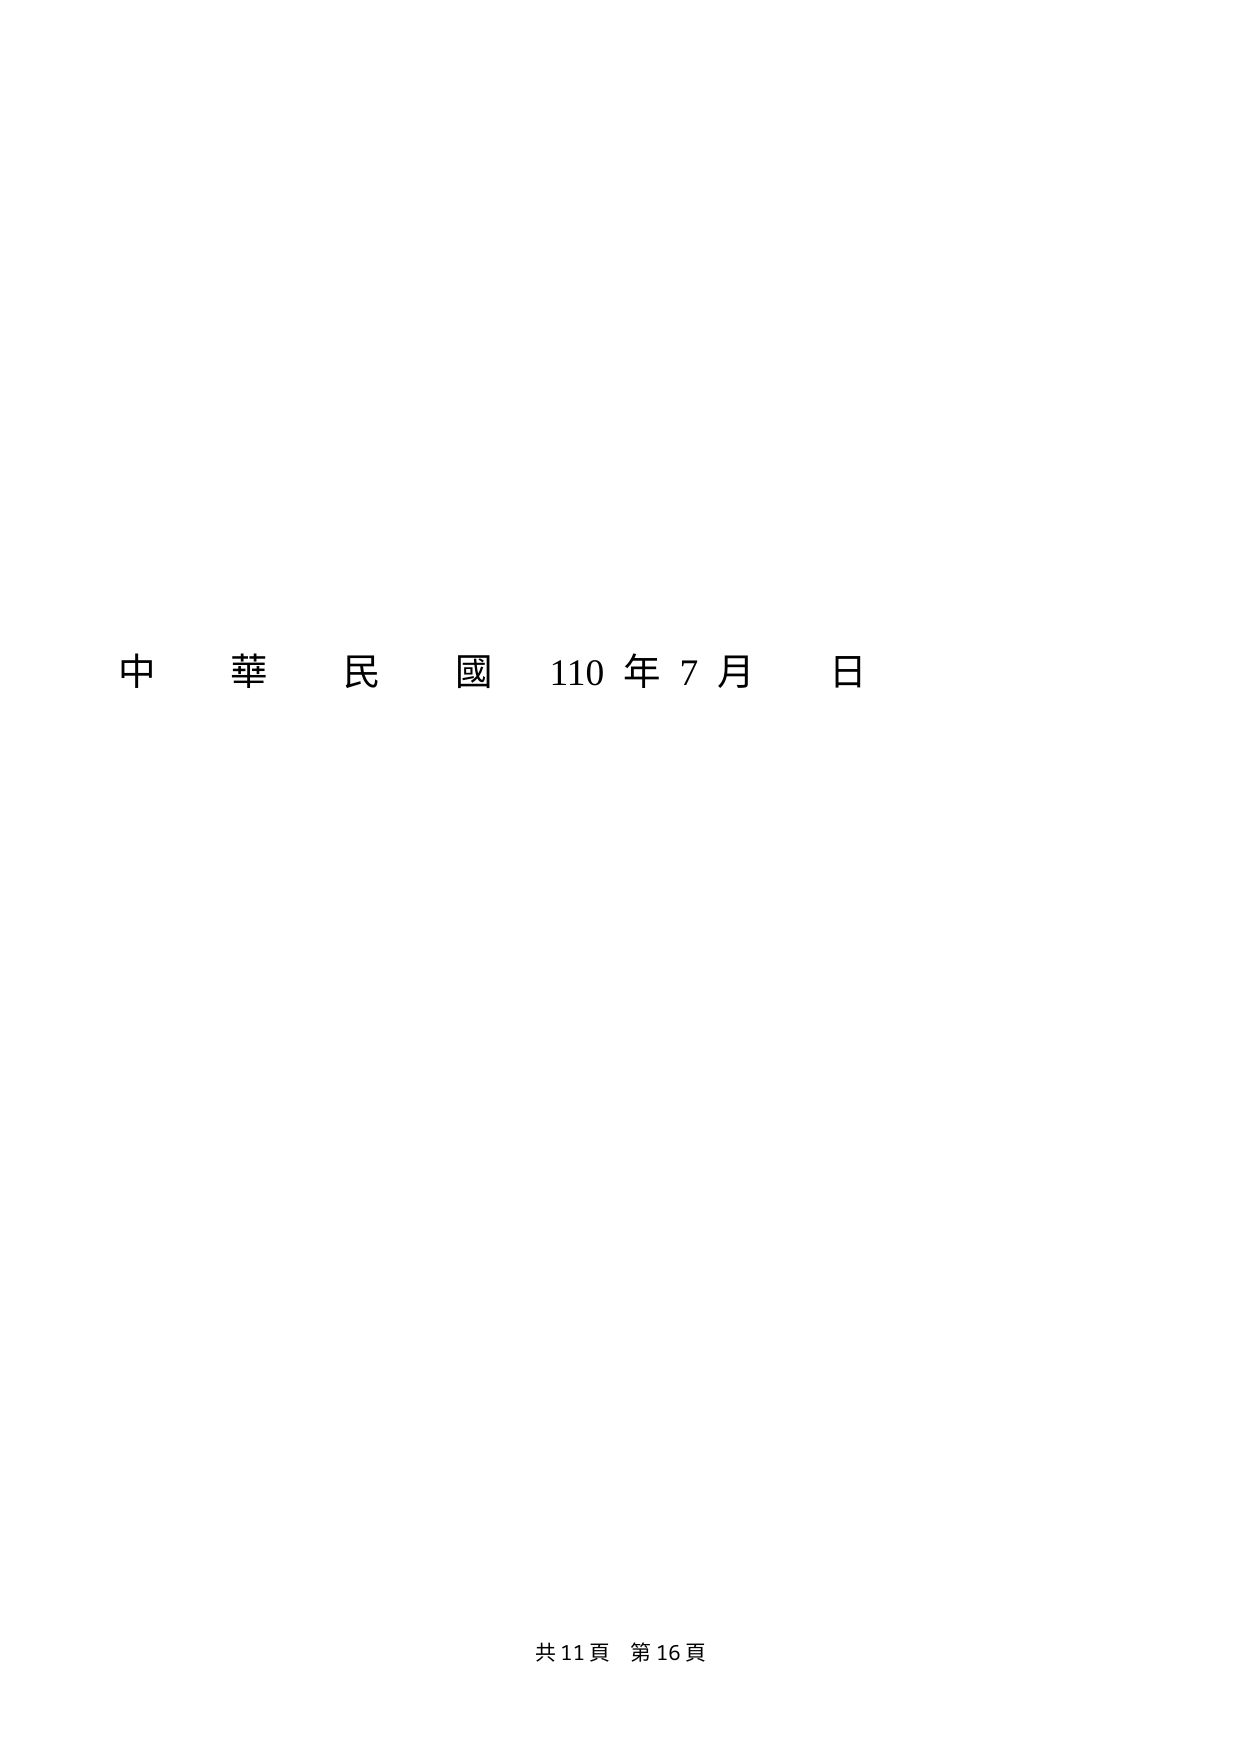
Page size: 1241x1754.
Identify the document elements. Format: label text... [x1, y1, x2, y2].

text 中 華 民 國 110 年 7 月 日 [118, 627, 1122, 689]
